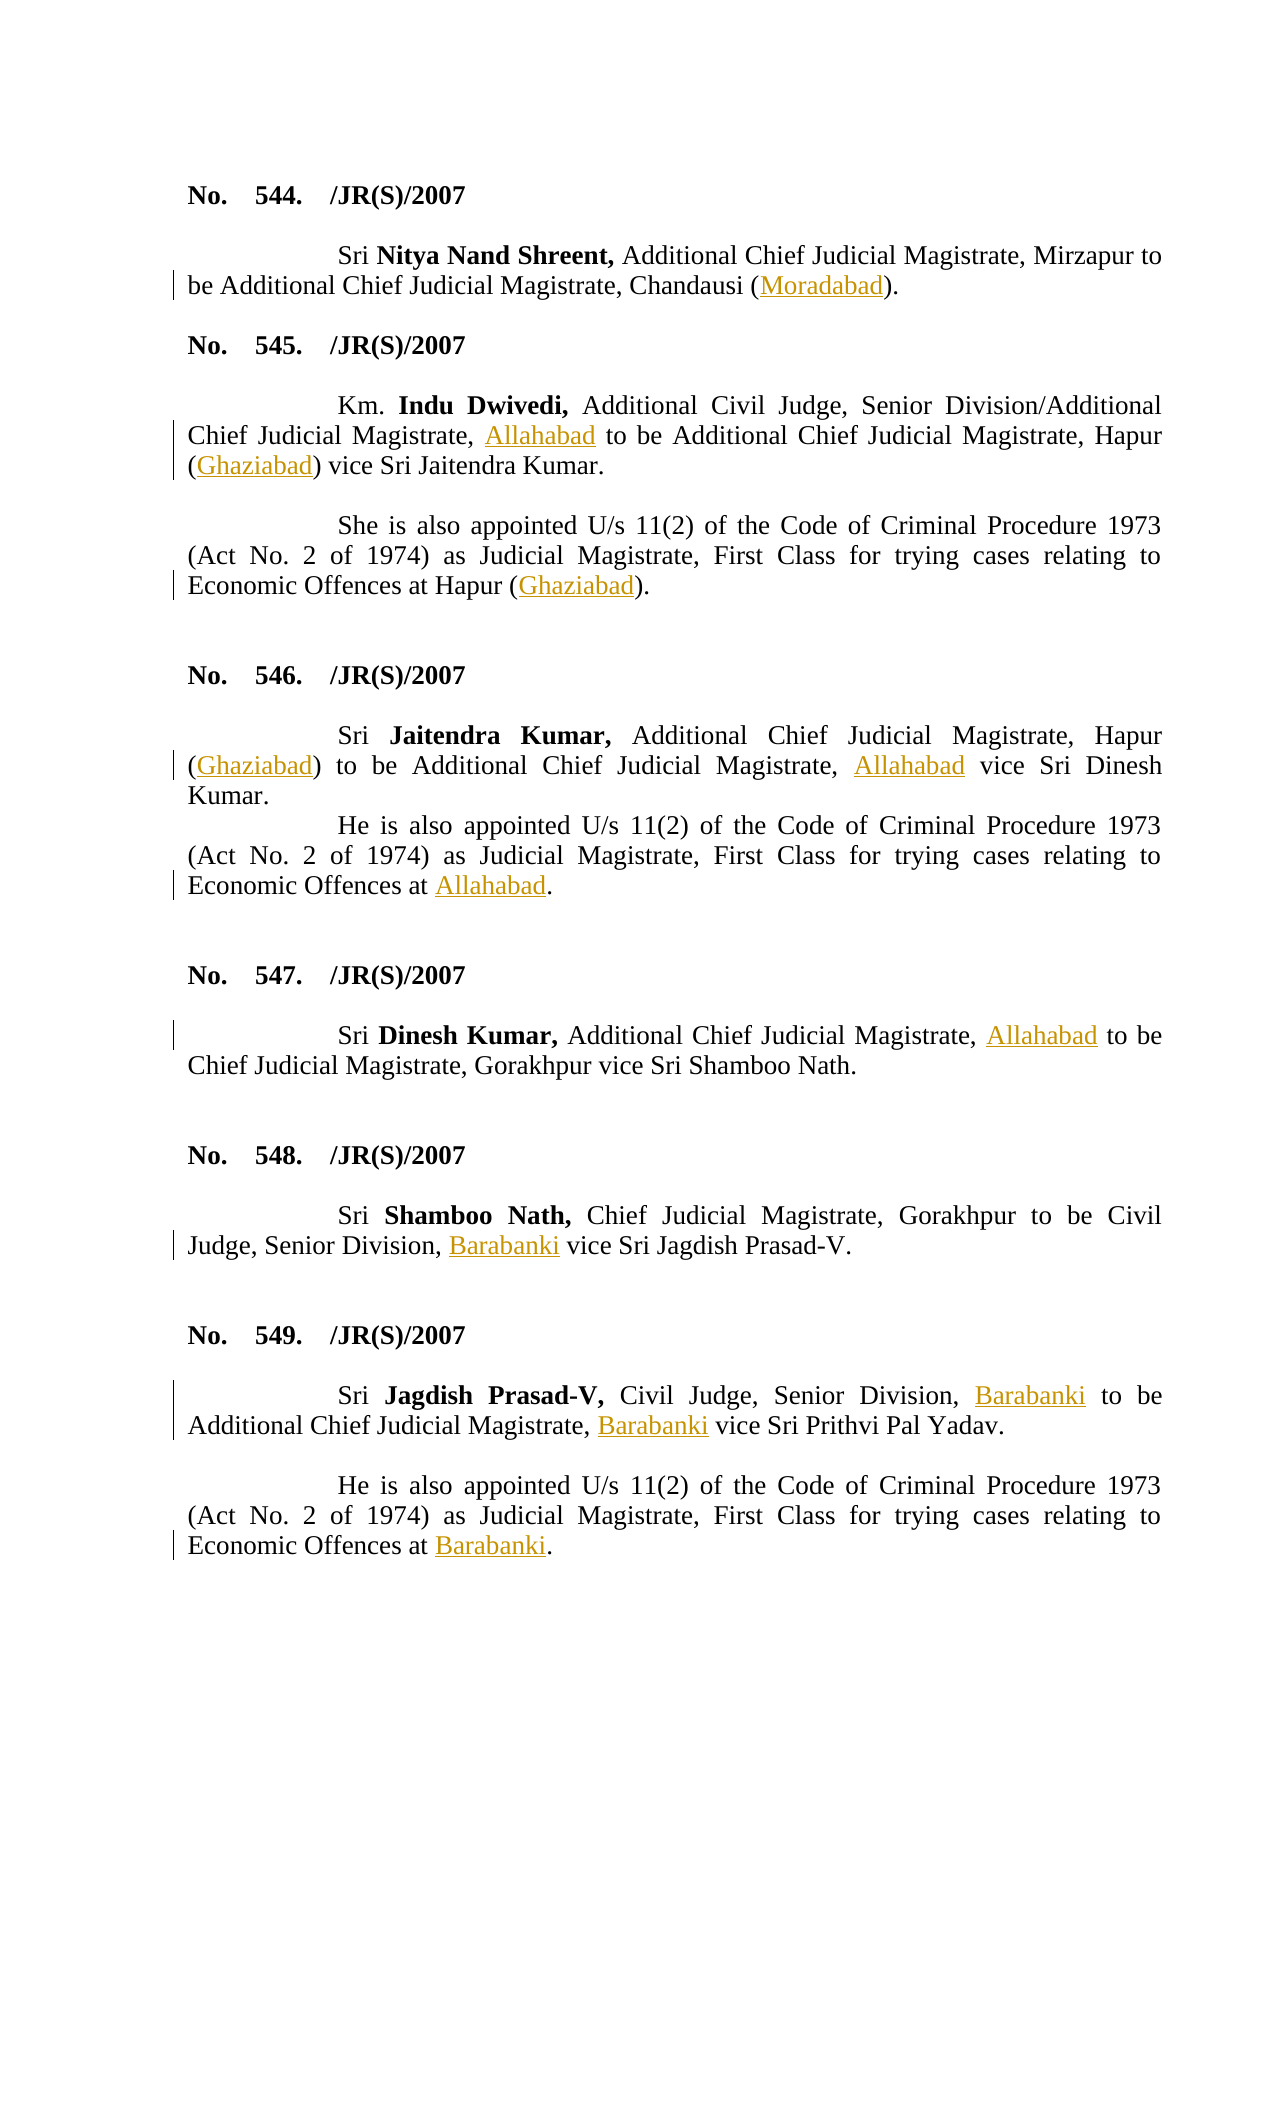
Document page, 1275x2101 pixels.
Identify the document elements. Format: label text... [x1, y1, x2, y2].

table_header No. [176, 960, 244, 990]
text Sri Shamboo Nath, Chief Judicial Magistrate, Gorakhpur to be Civil Judge, Senior Division, Barabanki vice Sri Jagdish Prasad-V. [187, 1200, 1162, 1260]
text He is also appointed U/s 11(2) of the Code of Criminal Procedure 1973 (Act No. 2 of 1974) as Judicial Magistrate, First Class for trying cases relating to Economic Offences at Allahabad. [187, 810, 1162, 900]
table_header [244, 660, 319, 690]
table_header [244, 180, 319, 210]
table_header /JR(S)/2007 [319, 180, 477, 210]
text Sri Dinesh Kumar, Additional Chief Judicial Magistrate, Allahabad to be Chief Judicial Magistrate, Gorakhpur vice Sri Shamboo Nath. [187, 1020, 1162, 1080]
text Sri Jaitendra Kumar, Additional Chief Judicial Magistrate, Hapur (Ghaziabad) to be Additional Chief Judicial Magistrate, Allahabad vice Sri Dinesh Kumar. [187, 720, 1162, 810]
table_header /JR(S)/2007 [319, 330, 477, 360]
text He is also appointed U/s 11(2) of the Code of Criminal Procedure 1973 (Act No. 2 of 1974) as Judicial Magistrate, First Class for trying cases relating to Economic Offences at Barabanki. [187, 1470, 1162, 1560]
table_header [244, 330, 319, 360]
text Km. Indu Dwivedi, Additional Civil Judge, Senior Division/Additional Chief Judicial Magistrate, Allahabad to be Additional Chief Judicial Magistrate, Hapur (Ghaziabad) vice Sri Jaitendra Kumar. [187, 390, 1162, 480]
table_header /JR(S)/2007 [319, 1320, 477, 1350]
table_header /JR(S)/2007 [319, 660, 483, 690]
text Sri Jagdish Prasad-V, Civil Judge, Senior Division, Barabanki to be Additional Chief Judicial Magistrate, Barabanki vice Sri Prithvi Pal Yadav. [187, 1380, 1162, 1440]
table_header No. [176, 180, 244, 210]
table_header /JR(S)/2007 [319, 960, 477, 990]
table_header No. [176, 1140, 244, 1170]
table_header No. [176, 1320, 244, 1350]
table_header [244, 960, 319, 990]
table_header No. [176, 330, 244, 360]
table_header No. [176, 660, 244, 690]
text Sri Nitya Nand Shreent, Additional Chief Judicial Magistrate, Mirzapur to be Additional Chief Judicial Magistrate, Chandausi (Moradabad). [187, 240, 1162, 300]
table_header /JR(S)/2007 [319, 1140, 477, 1170]
text She is also appointed U/s 11(2) of the Code of Criminal Procedure 1973 (Act No. 2 of 1974) as Judicial Magistrate, First Class for trying cases relating to Economic Offences at Hapur (Ghaziabad). [187, 510, 1162, 600]
table_header [244, 1140, 319, 1170]
table_header [244, 1320, 319, 1350]
